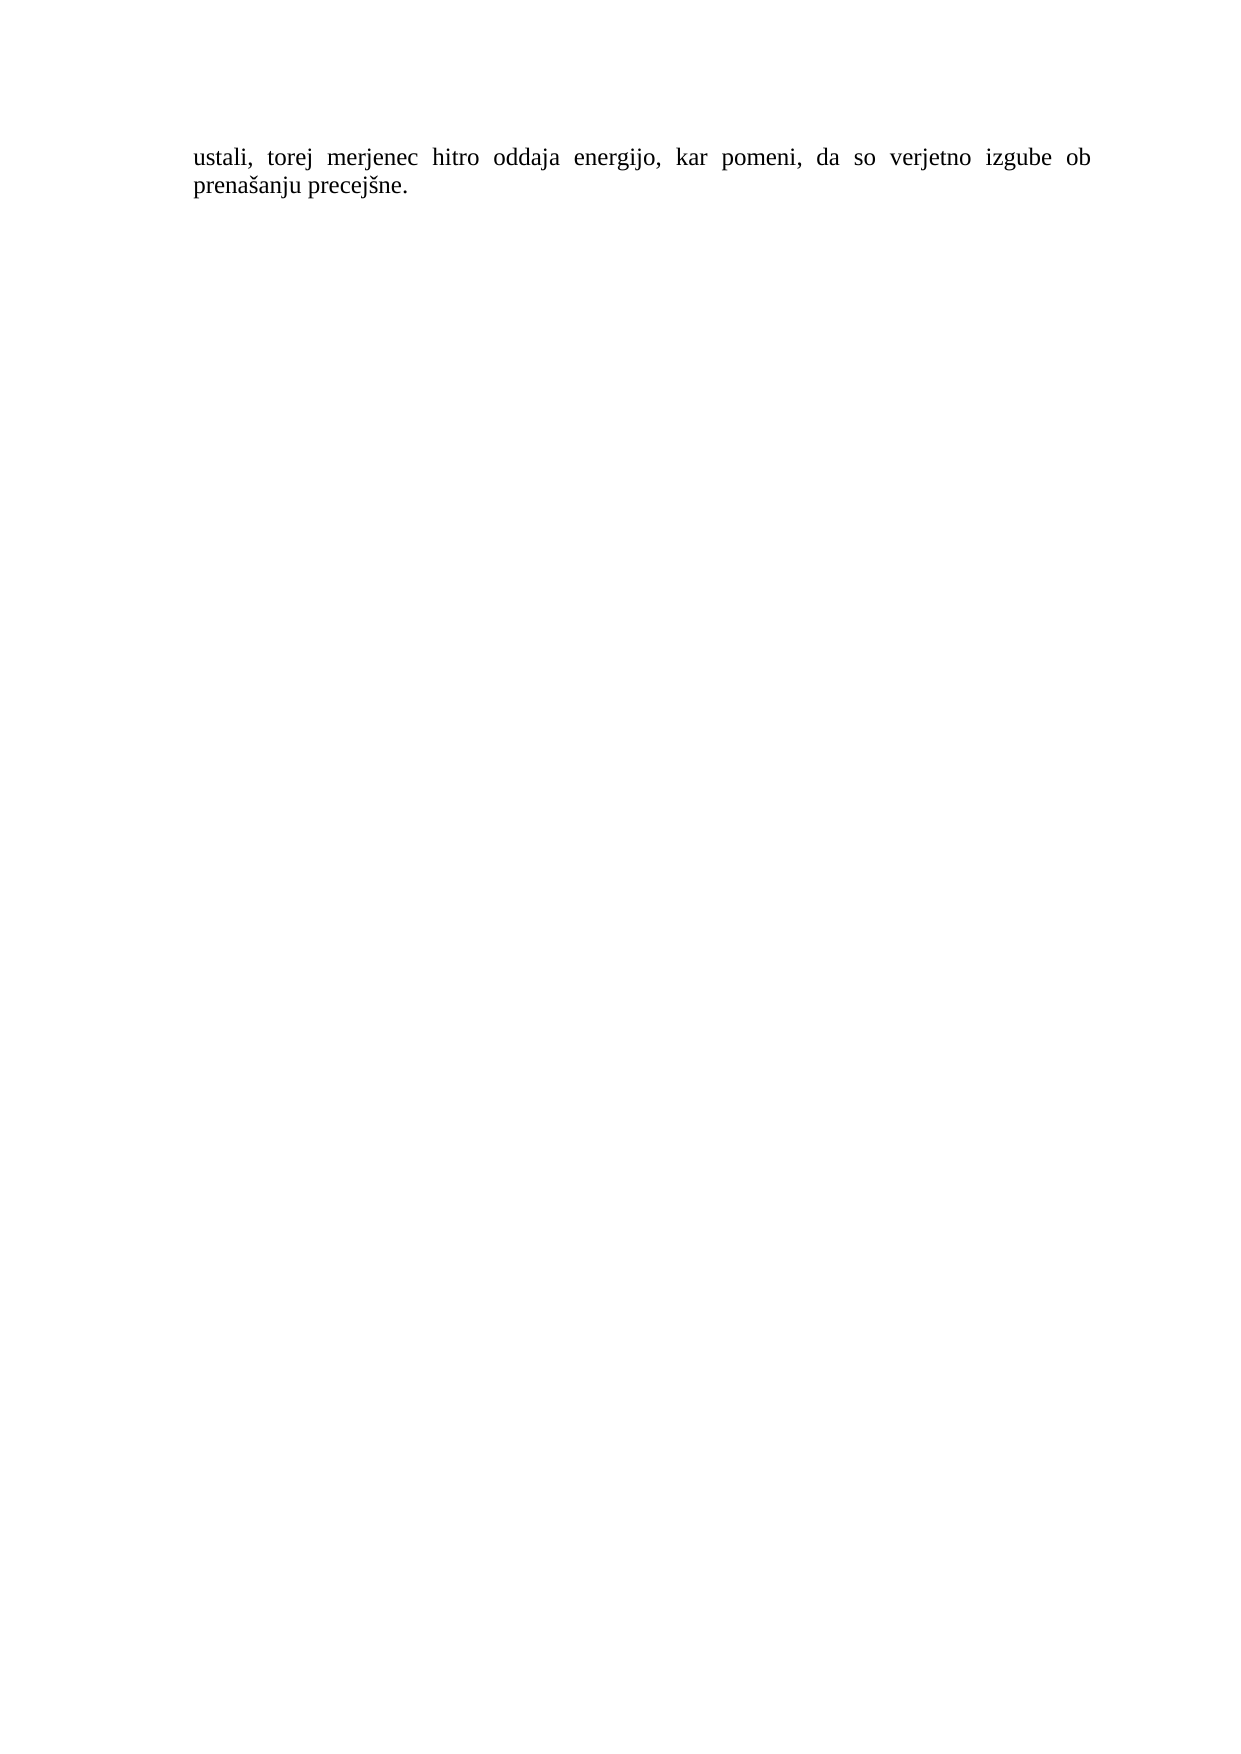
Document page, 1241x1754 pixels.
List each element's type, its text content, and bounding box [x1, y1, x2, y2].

text ustali, torej merjenec hitro oddaja energijo, kar pomeni, da so verjetno izgube ob prenašanju precejšne. [193, 142, 1092, 199]
